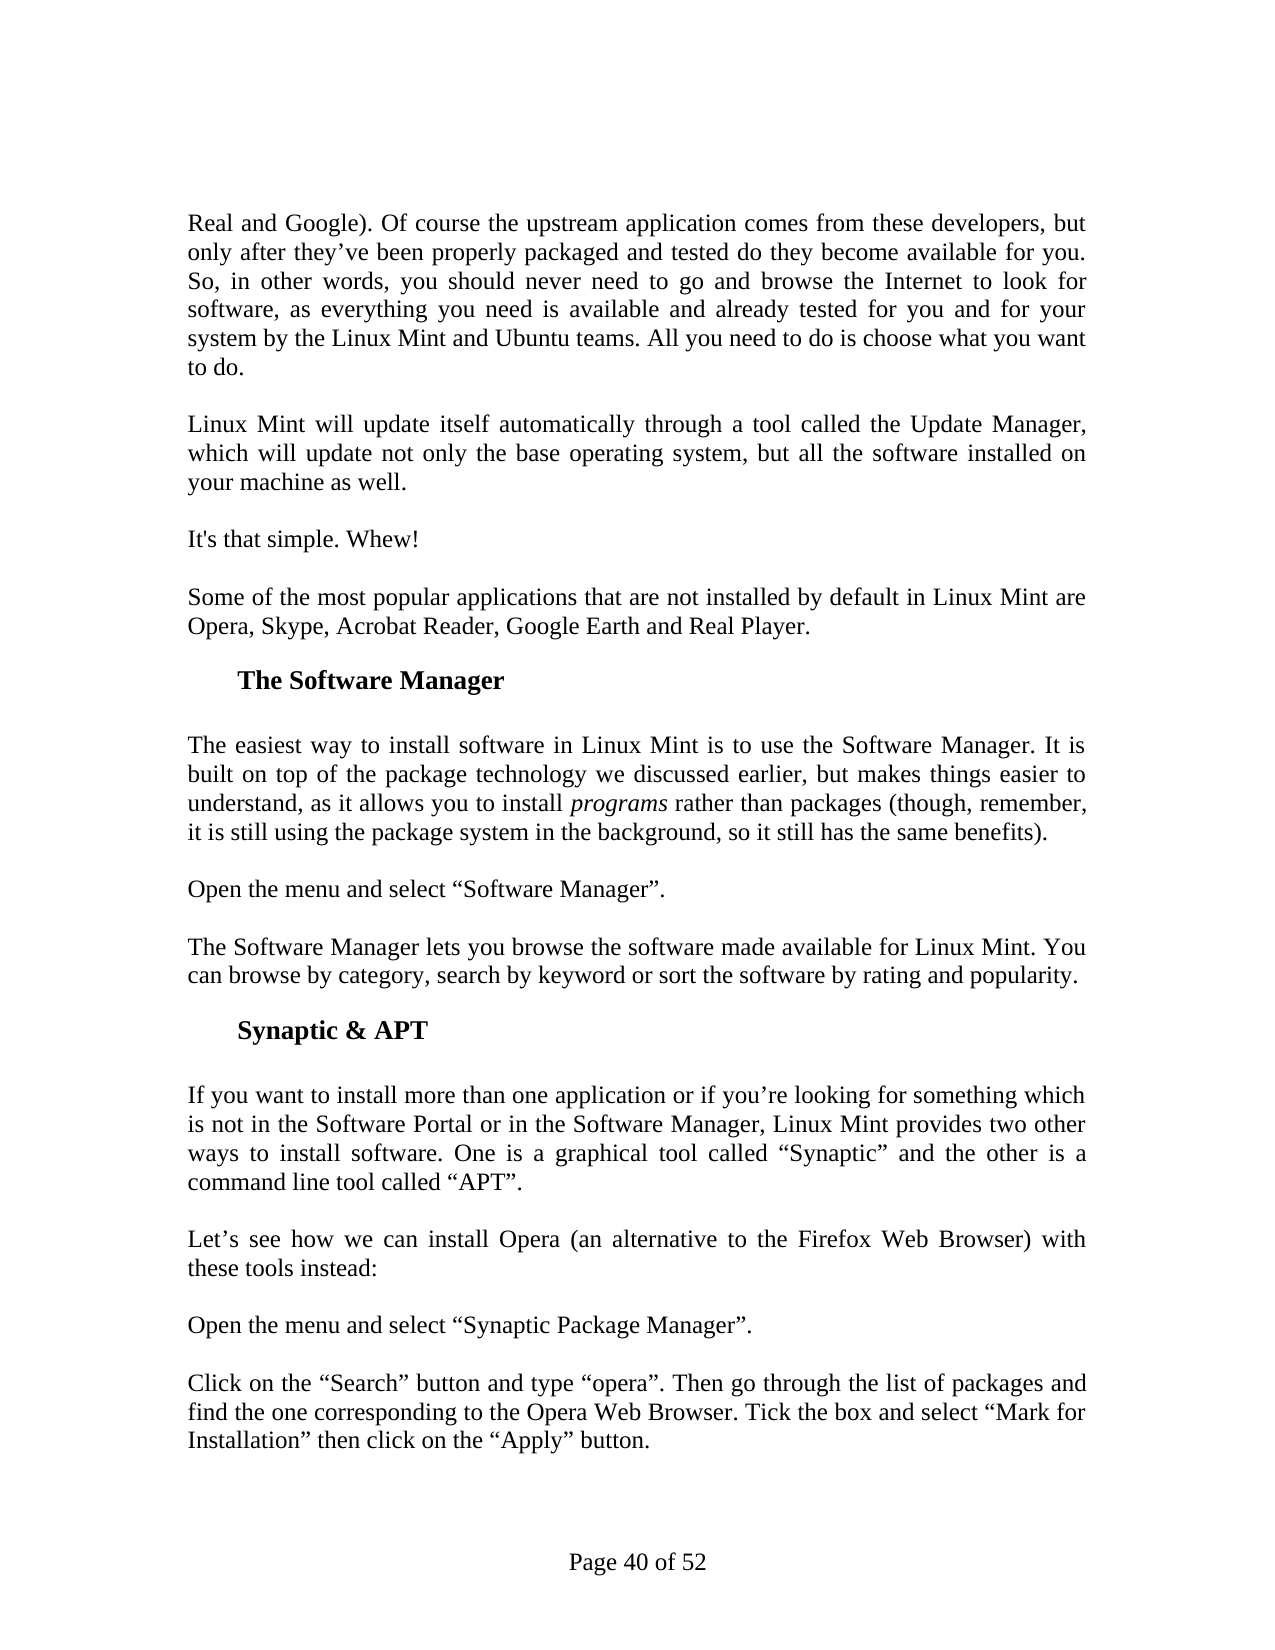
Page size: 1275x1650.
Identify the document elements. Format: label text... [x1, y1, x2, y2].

text Some of the most popular applications that are not installed by default in Linux Mint are Opera, Skype, Acrobat Reader, Google Earth and Real Player. [187, 582, 1087, 639]
text Real and Google). Of course the upstream application comes from these developers, but only after they’ve been properly packaged and tested do they become available for you. So, in other words, you should never need to go and browse the Internet to look for software, as everything you need is available and already tested for you and for your system by the Linux Mint and Ubuntu teams. All you need to do is choose what you want to do. [187, 208, 1087, 381]
text The Software Manager lets you browse the software made available for Linux Mint. You can browse by category, search by keyword or sort the software by rating and popularity. [187, 932, 1087, 989]
text If you want to install more than one application or if you’re looking for something which is not in the Software Portal or in the Software Manager, Linux Mint provides two other ways to install software. One is a graphical tool called “Synaptic” and the other is a command line tool called “APT”. [187, 1081, 1087, 1196]
text Linux Mint will update itself automatically through a tool called the Update Manager, which will update not only the base operating system, but all the software installed on your machine as well. [187, 409, 1087, 496]
text The easiest way to install software in Linux Mint is to use the Software Manager. It is built on top of the package technology we discussed earlier, but makes things easier to understand, as it allows you to install programs rather than packages (though, remember, it is still using the package system in the background, so it still has the same benefits). [187, 731, 1087, 846]
text It's that simple. Whew! [187, 524, 1087, 553]
subtitle Synaptic & APT [187, 1014, 1087, 1046]
text Let’s see how we can install Opera (an alternative to the Firefox Web Browser) with these tools instead: [187, 1224, 1087, 1282]
subtitle The Software Manager [187, 664, 1087, 696]
text Open the menu and select “Software Manager”. [187, 874, 1087, 903]
text Open the menu and select “Synaptic Package Manager”. [187, 1311, 1087, 1339]
text Click on the “Search” button and type “opera”. Then go through the list of packages and find the one corresponding to the Opera Web Browser. Tick the box and select “Mark for Installation” then click on the “Apply” button. [187, 1368, 1087, 1454]
